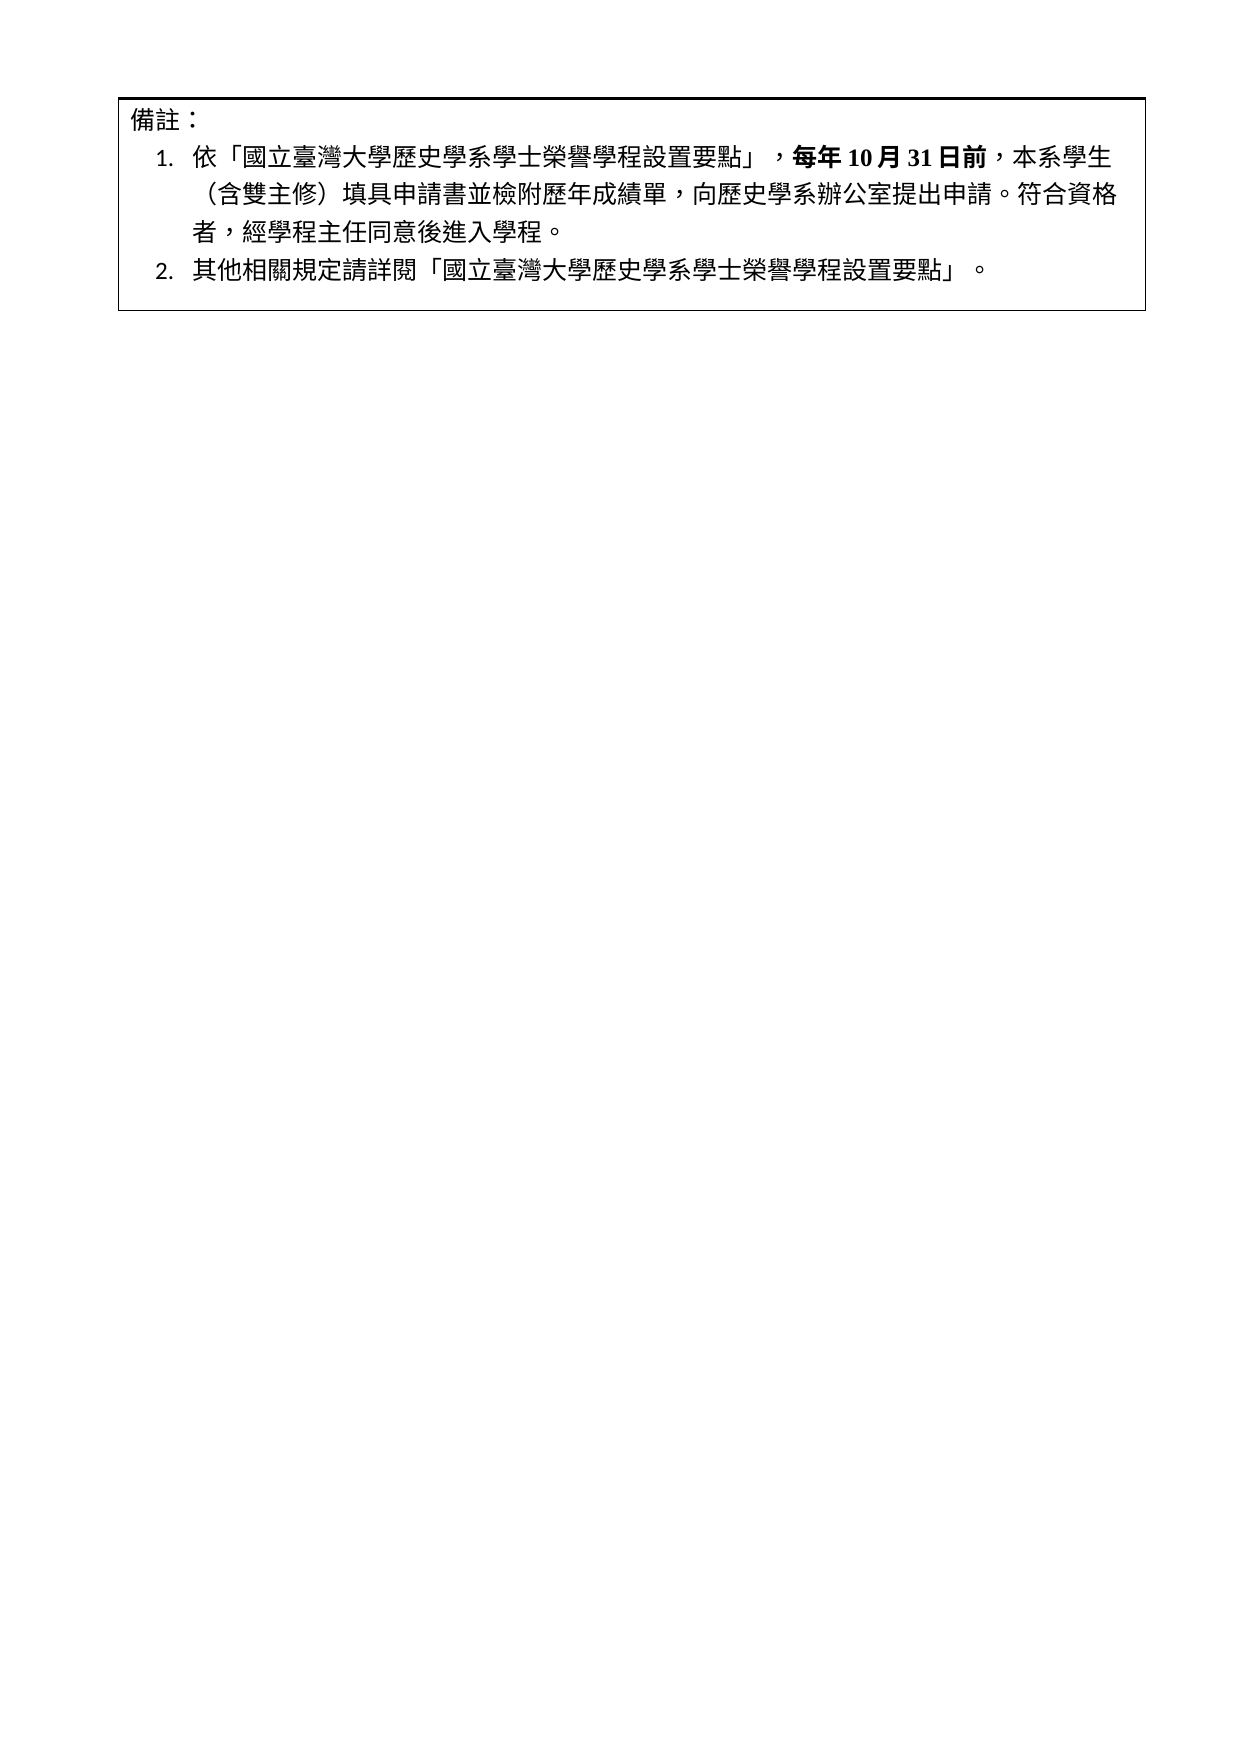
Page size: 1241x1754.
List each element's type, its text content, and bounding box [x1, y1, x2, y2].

table_cell 備註： 依「國立臺灣大學歷史學系學士榮譽學程設置要點」，每年10月31日前，本系學生（含雙主修）填具申請書並檢附歷年成績單，向歷史學系辦公室提出申請。符合資格者，經學程主任同意後進入學程。 其他相關規定請詳閱「國立臺灣大學歷史學系學士榮譽學程設置要點」。 [119, 100, 1145, 310]
